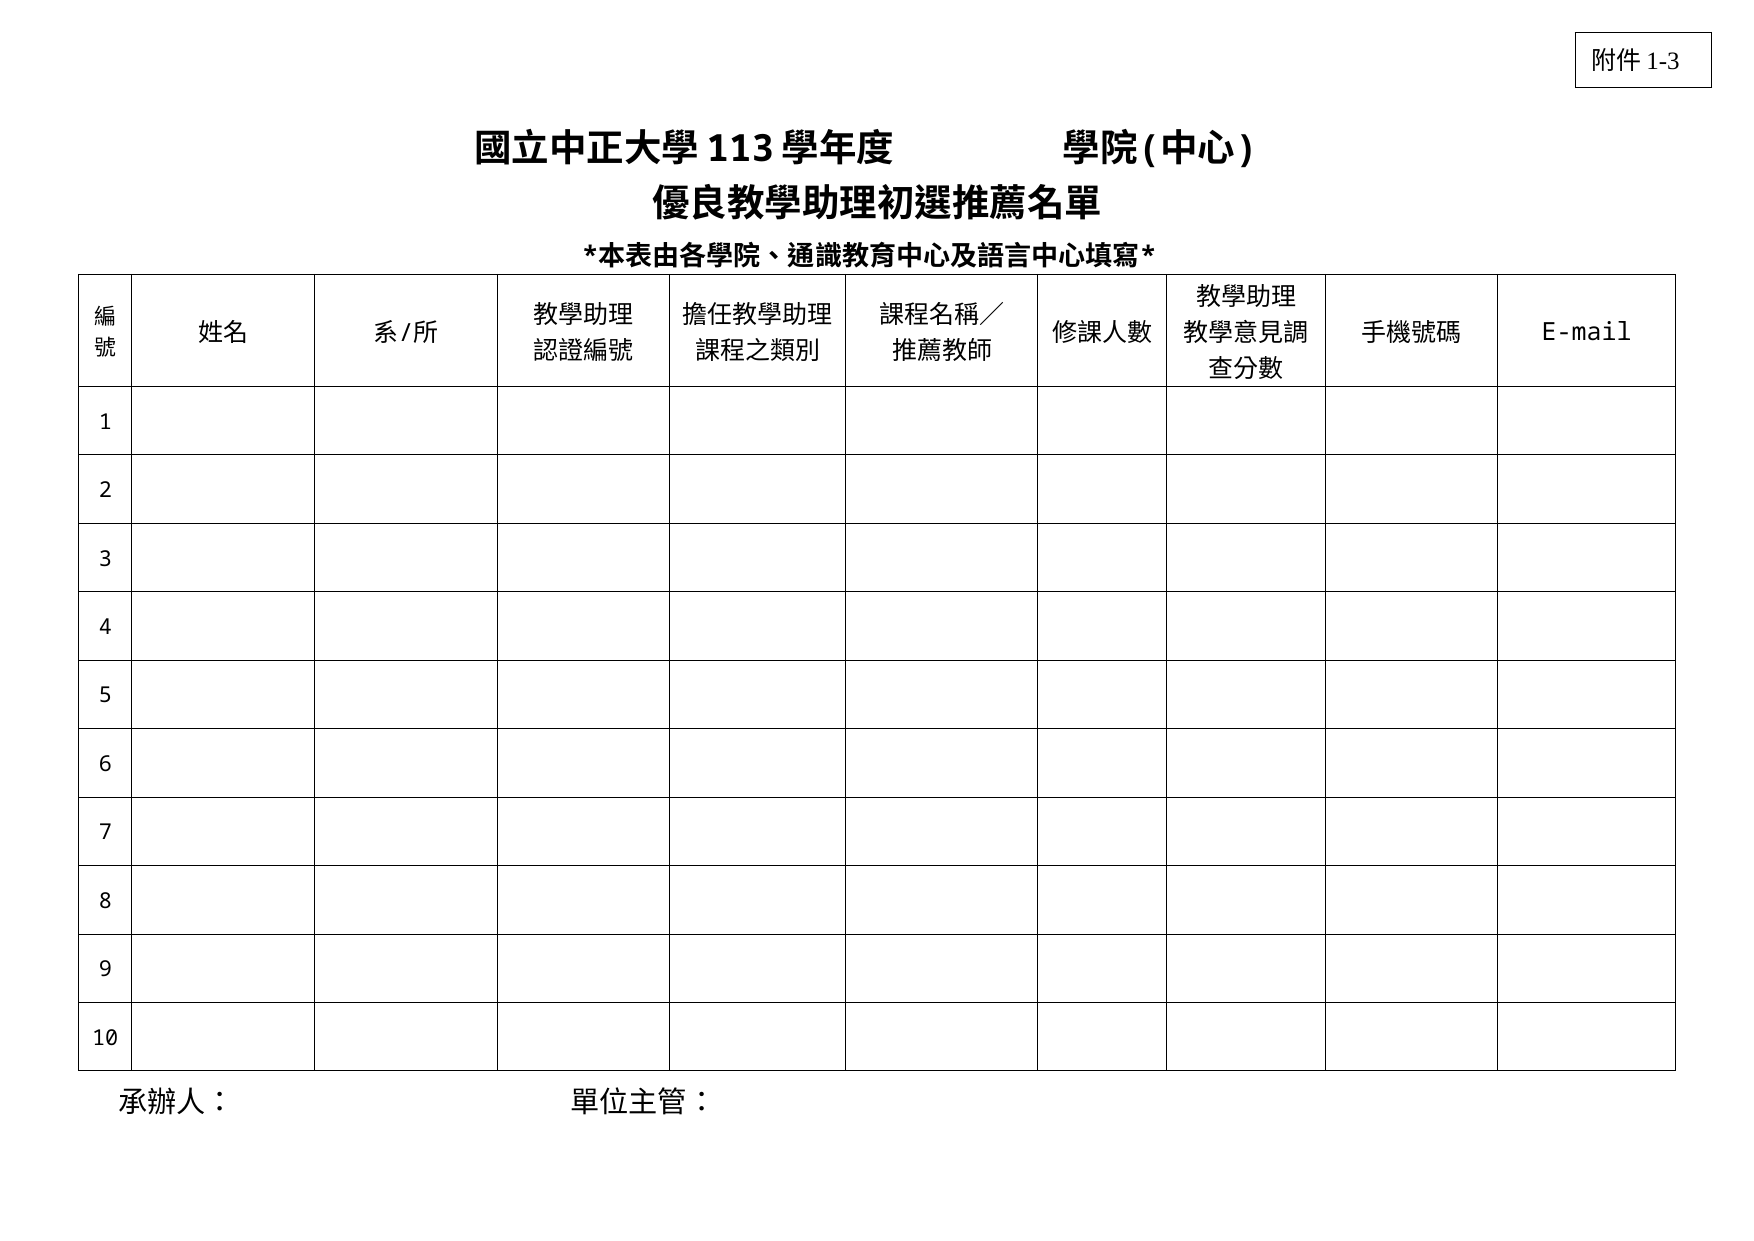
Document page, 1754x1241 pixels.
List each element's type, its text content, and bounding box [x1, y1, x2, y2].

table_cell [1167, 935, 1325, 1002]
table_header E-mail [1498, 275, 1675, 386]
table_cell [1167, 866, 1325, 933]
table_header 教學助理 認證編號 [498, 275, 669, 386]
table_cell 10 [79, 1003, 131, 1070]
table_cell [132, 935, 314, 1002]
table_cell [1326, 729, 1497, 797]
table_header 姓名 [132, 275, 314, 386]
table_cell 2 [79, 455, 131, 523]
table_cell [1038, 387, 1166, 454]
table_cell [315, 729, 497, 797]
table_cell [1167, 729, 1325, 797]
text [1576, 33, 1711, 87]
table_cell [1038, 866, 1166, 933]
table_cell [1038, 1003, 1166, 1070]
table_cell [846, 592, 1037, 660]
table_header 擔任教學助理課程之類別 [670, 275, 845, 386]
table_cell 7 [79, 798, 131, 865]
table_cell [498, 661, 669, 728]
table_cell [132, 387, 314, 454]
table_cell [846, 935, 1037, 1002]
table_cell [1167, 592, 1325, 660]
table_cell [498, 524, 669, 591]
table_header 教學助理 教學意見調查分數 [1167, 275, 1325, 386]
table_cell [498, 729, 669, 797]
text 附件1-3 [1591, 41, 1696, 77]
table_cell [1498, 866, 1675, 933]
table_cell [1498, 1003, 1675, 1070]
table_cell [670, 1003, 845, 1070]
table_cell [1326, 661, 1497, 728]
table_cell 3 [79, 524, 131, 591]
table_cell [1498, 387, 1675, 454]
table_header 課程名稱／ 推薦教師 [846, 275, 1037, 386]
table_cell [315, 661, 497, 728]
table_cell [315, 387, 497, 454]
table_cell [1498, 524, 1675, 591]
table_cell [1167, 661, 1325, 728]
table_cell [132, 1003, 314, 1070]
table_cell [1498, 935, 1675, 1002]
table_cell [132, 524, 314, 591]
table_cell [315, 866, 497, 933]
table_cell 5 [79, 661, 131, 728]
table_cell [670, 661, 845, 728]
table_cell [670, 935, 845, 1002]
table_cell [846, 455, 1037, 523]
table_cell [315, 935, 497, 1002]
table_cell 4 [79, 592, 131, 660]
table_cell [315, 524, 497, 591]
table_cell [670, 592, 845, 660]
table_cell [315, 592, 497, 660]
table_cell [1038, 729, 1166, 797]
table_cell [498, 387, 669, 454]
text 承辦人： 單位主管： [118, 1079, 1636, 1121]
table_cell [1498, 455, 1675, 523]
table_cell [315, 798, 497, 865]
table_cell [132, 455, 314, 523]
table_cell [846, 387, 1037, 454]
table_cell [1326, 866, 1497, 933]
table_cell [1038, 455, 1166, 523]
table_cell [1038, 592, 1166, 660]
text 優良教學助理初選推薦名單 [118, 173, 1636, 227]
table_cell 6 [79, 729, 131, 797]
table_cell [1326, 1003, 1497, 1070]
table_cell [132, 866, 314, 933]
table_cell [846, 524, 1037, 591]
table_cell [1038, 798, 1166, 865]
table_cell [498, 935, 669, 1002]
text *本表由各學院、通識教育中心及語言中心填寫* [118, 234, 1636, 274]
table_cell [1167, 798, 1325, 865]
table_cell [315, 1003, 497, 1070]
table_cell [315, 455, 497, 523]
table_header 系/所 [315, 275, 497, 386]
table_cell [1167, 524, 1325, 591]
table_cell [846, 1003, 1037, 1070]
table_cell [498, 592, 669, 660]
table_cell [670, 524, 845, 591]
table_cell [498, 866, 669, 933]
table_cell [498, 798, 669, 865]
table_cell [1038, 524, 1166, 591]
table_cell [1326, 524, 1497, 591]
table_cell [1326, 592, 1497, 660]
table_cell [1167, 1003, 1325, 1070]
table_cell [1326, 455, 1497, 523]
table_cell [498, 455, 669, 523]
table_cell [670, 455, 845, 523]
table_cell [1498, 729, 1675, 797]
table_cell [1038, 935, 1166, 1002]
table_cell [1167, 387, 1325, 454]
table_cell 8 [79, 866, 131, 933]
table_cell [132, 798, 314, 865]
table_cell [670, 729, 845, 797]
table_cell 1 [79, 387, 131, 454]
table_cell [1498, 661, 1675, 728]
table_header 修課人數 [1038, 275, 1166, 386]
table_cell [846, 798, 1037, 865]
table_cell [846, 729, 1037, 797]
table_cell [1038, 661, 1166, 728]
table_cell [1326, 387, 1497, 454]
text 國立中正大學113學年度 學院(中心) [118, 118, 1636, 173]
table_cell [846, 866, 1037, 933]
table_cell [132, 729, 314, 797]
table_cell [498, 1003, 669, 1070]
table_cell [1498, 592, 1675, 660]
table_header 手機號碼 [1326, 275, 1497, 386]
table_cell [1326, 798, 1497, 865]
table_cell [846, 661, 1037, 728]
table_cell [670, 866, 845, 933]
table_cell 9 [79, 935, 131, 1002]
table_cell [1326, 935, 1497, 1002]
table_cell [670, 387, 845, 454]
table_cell [670, 798, 845, 865]
table_cell [132, 661, 314, 728]
table_cell [1498, 798, 1675, 865]
table_cell [1167, 455, 1325, 523]
table_header 編號 [79, 275, 131, 386]
table_cell [132, 592, 314, 660]
